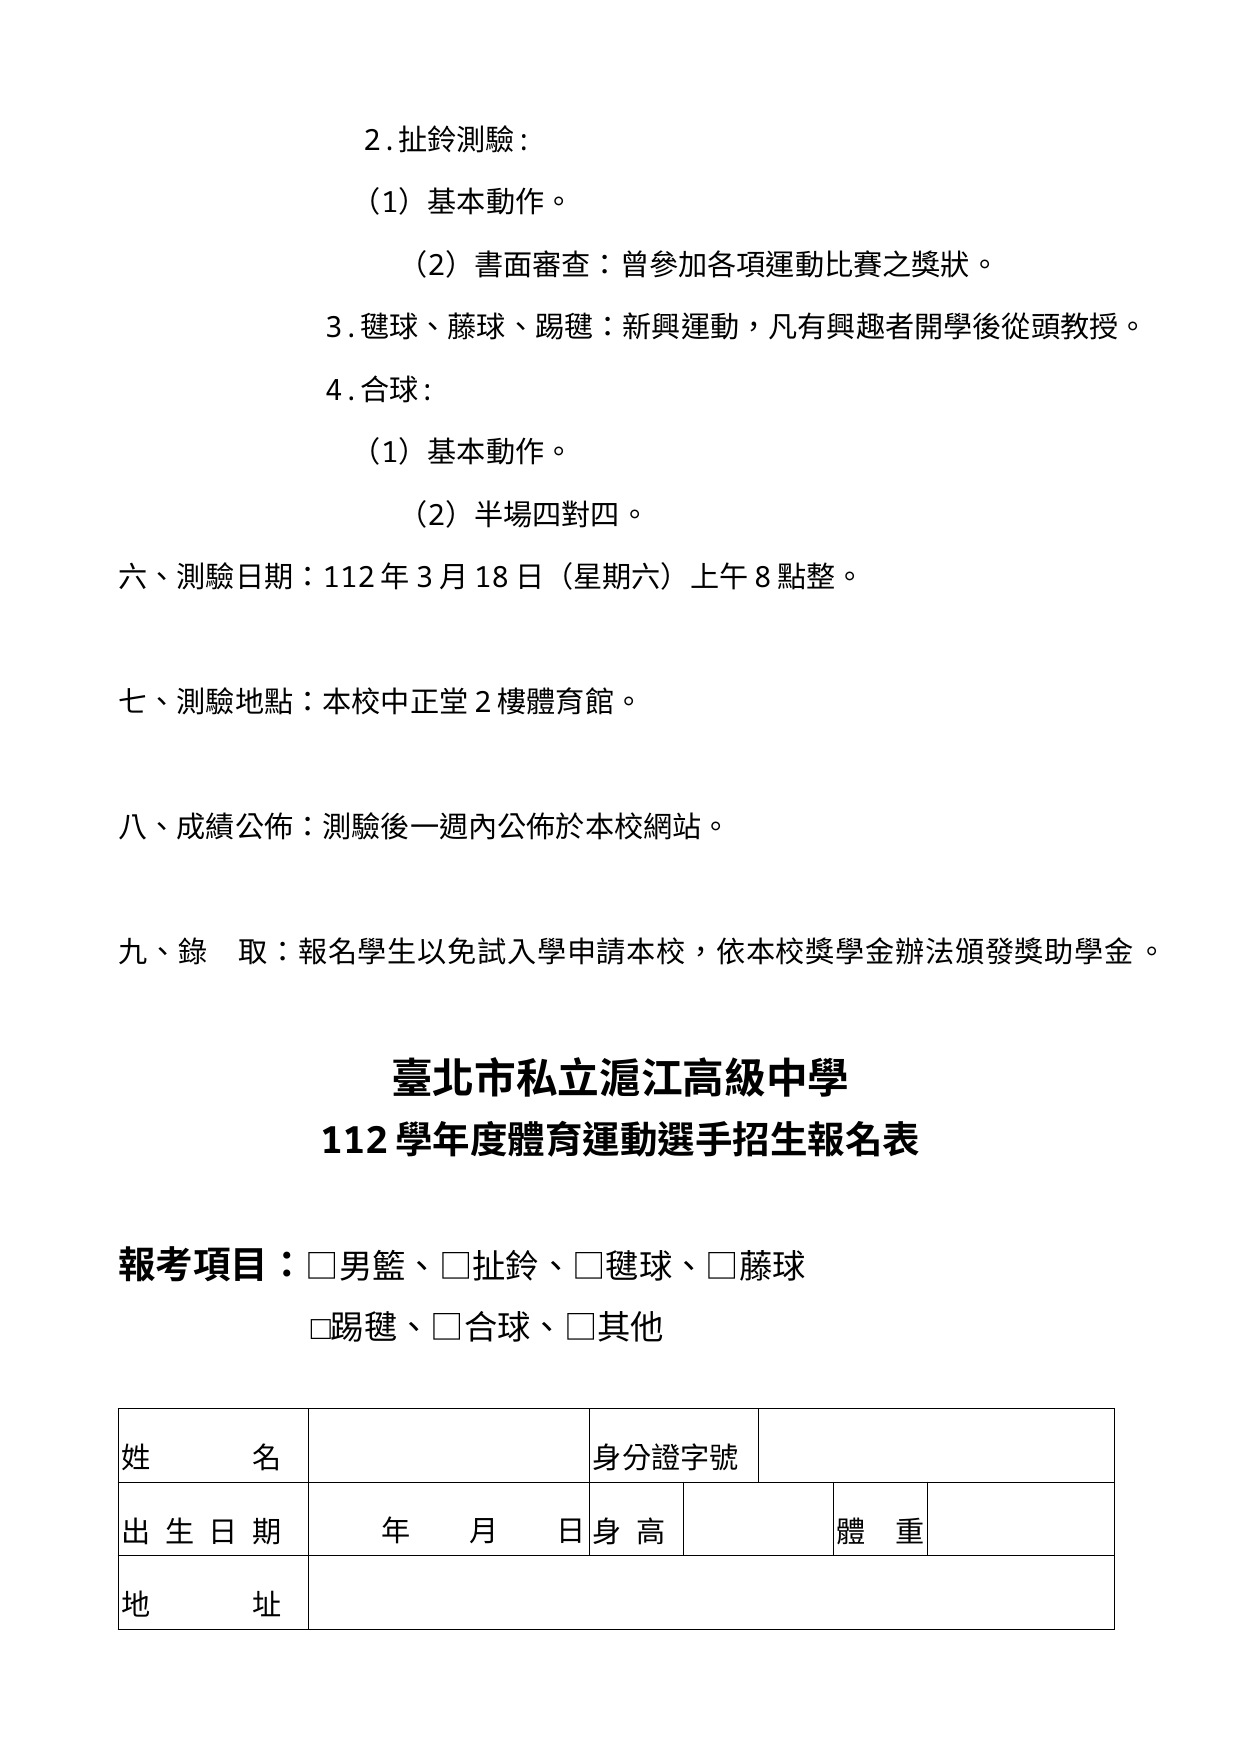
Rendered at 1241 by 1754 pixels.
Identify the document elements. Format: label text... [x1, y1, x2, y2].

text 六、測驗日期：112年3月18日（星期六）上午8點整。 [118, 533, 1122, 596]
table_cell 體 重 [834, 1483, 927, 1555]
text （1）基本動作。 [352, 408, 1122, 471]
table_header 身分證字號 [590, 1409, 758, 1482]
text 報考項目：□男籃、□扯鈴、□毽球、□藤球 [118, 1221, 1122, 1283]
table_header [309, 1409, 589, 1482]
text 七、測驗地點：本校中正堂2樓體育館。 [118, 658, 1122, 721]
text □踢毽、□合球、□其他 [311, 1283, 1122, 1346]
table_cell 地 址 [119, 1556, 308, 1628]
text 九、錄 取：報名學生以免試入學申請本校，依本校獎學金辦法頒發獎助學金。 [118, 908, 1137, 1033]
table_cell [928, 1483, 1114, 1555]
table_cell 出 生 日 期 [119, 1483, 308, 1555]
table_cell 年 月 日 [309, 1483, 589, 1555]
text 臺北市私立滬江高級中學 [118, 1033, 1122, 1096]
table_cell 身 高 [590, 1483, 683, 1555]
table_header [759, 1409, 1114, 1482]
text （2）半場四對四。 [118, 471, 1122, 533]
text 八、成績公佈：測驗後一週內公佈於本校網站。 [118, 783, 1122, 846]
text 2.扯鈴測驗: [118, 96, 1122, 158]
table_header 姓 名 [119, 1409, 308, 1482]
text 112學年度體育運動選手招生報名表 [118, 1096, 1122, 1158]
text （1）基本動作。 [352, 158, 1122, 221]
text 4.合球: [325, 346, 1122, 408]
text （2）書面審查：曾參加各項運動比賽之獎狀。 [118, 221, 1122, 283]
table_cell [309, 1556, 1114, 1628]
table_cell [684, 1483, 833, 1555]
text 3.毽球、藤球、踢毽：新興運動，凡有興趣者開學後從頭教授。 [325, 283, 1122, 346]
